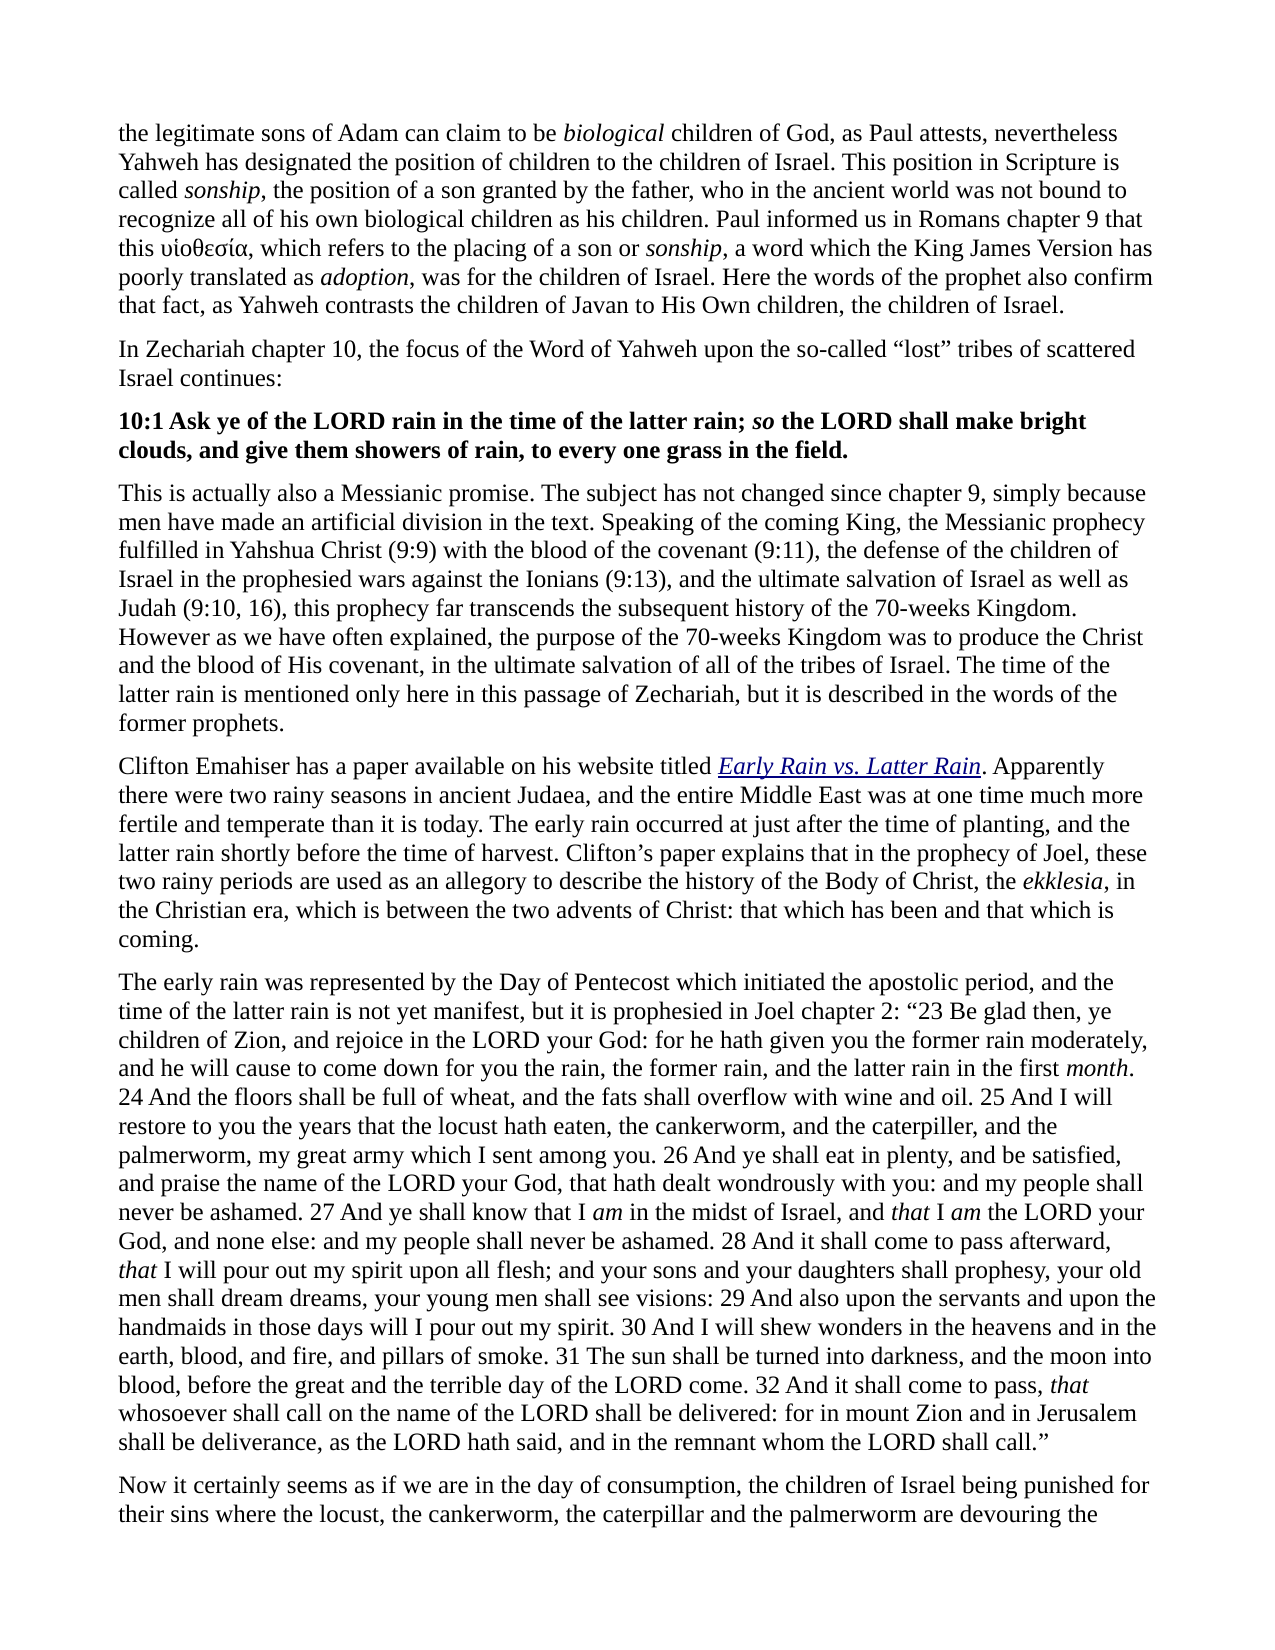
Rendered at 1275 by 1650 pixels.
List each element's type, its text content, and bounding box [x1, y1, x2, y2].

text This is actually also a Messianic promise. The subject has not changed since chapter 9, simply because men have made an artificial division in the text. Speaking of the coming King, the Messianic prophecy fulfilled in Yahshua Christ (9:9) with the blood of the covenant (9:11), the defense of the children of Israel in the prophesied wars against the Ionians (9:13), and the ultimate salvation of Israel as well as Judah (9:10, 16), this prophecy far transcends the subsequent history of the 70-weeks Kingdom. However as we have often explained, the purpose of the 70-weeks Kingdom was to produce the Christ and the blood of His covenant, in the ultimate salvation of all of the tribes of Israel. The time of the latter rain is mentioned only here in this passage of Zechariah, but it is described in the words of the former prophets. [118, 478, 1157, 737]
text The early rain was represented by the Day of Pentecost which initiated the apostolic period, and the time of the latter rain is not yet manifest, but it is prophesied in Joel chapter 2: “23 Be glad then, ye children of Zion, and rejoice in the LORD your God: for he hath given you the former rain moderately, and he will cause to come down for you the rain, the former rain, and the latter rain in the first month. 24 And the floors shall be full of wheat, and the fats shall overflow with wine and oil. 25 And I will restore to you the years that the locust hath eaten, the cankerworm, and the caterpiller, and the palmerworm, my great army which I sent among you. 26 And ye shall eat in plenty, and be satisfied, and praise the name of the LORD your God, that hath dealt wondrously with you: and my people shall never be ashamed. 27 And ye shall know that I am in the midst of Israel, and that I am the LORD your God, and none else: and my people shall never be ashamed. 28 And it shall come to pass afterward, that I will pour out my spirit upon all flesh; and your sons and your daughters shall prophesy, your old men shall dream dreams, your young men shall see visions: 29 And also upon the servants and upon the handmaids in those days will I pour out my spirit. 30 And I will shew wonders in the heavens and in the earth, blood, and fire, and pillars of smoke. 31 The sun shall be turned into darkness, and the moon into blood, before the great and the terrible day of the LORD come. 32 And it shall come to pass, that whosoever shall call on the name of the LORD shall be delivered: for in mount Zion and in Jerusalem shall be deliverance, as the LORD hath said, and in the remnant whom the LORD shall call.” [118, 967, 1157, 1456]
text In Zechariah chapter 10, the focus of the Word of Yahweh upon the so-called “lost” tribes of scattered Israel continues: [118, 334, 1157, 391]
text 10:1 Ask ye of the LORD rain in the time of the latter rain; so the LORD shall make bright clouds, and give them showers of rain, to every one grass in the field. [118, 406, 1157, 463]
text Clifton Emahiser has a paper available on his website titled Early Rain vs. Latter Rain. Apparently there were two rainy seasons in ancient Judaea, and the entire Middle East was at one time much more fertile and temperate than it is today. The early rain occurred at just after the time of planting, and the latter rain shortly before the time of harvest. Clifton’s paper explains that in the prophecy of Joel, these two rainy periods are used as an allegory to describe the history of the Body of Christ, the ekklesia, in the Christian era, which is between the two advents of Christ: that which has been and that which is coming. [118, 751, 1157, 953]
text the legitimate sons of Adam can claim to be biological children of God, as Paul attests, nevertheless Yahweh has designated the position of children to the children of Israel. This position in Scripture is called sonship, the position of a son granted by the father, who in the ancient world was not bound to recognize all of his own biological children as his children. Paul informed us in Romans chapter 9 that this υἱοθεσία, which refers to the placing of a son or sonship, a word which the King James Version has poorly translated as adoption, was for the children of Israel. Here the words of the prophet also confirm that fact, as Yahweh contrasts the children of Javan to His Own children, the children of Israel. [118, 118, 1157, 319]
text Now it certainly seems as if we are in the day of consumption, the children of Israel being punished for their sins where the locust, the cankerworm, the caterpillar and the palmerworm are devouring the [118, 1471, 1157, 1528]
